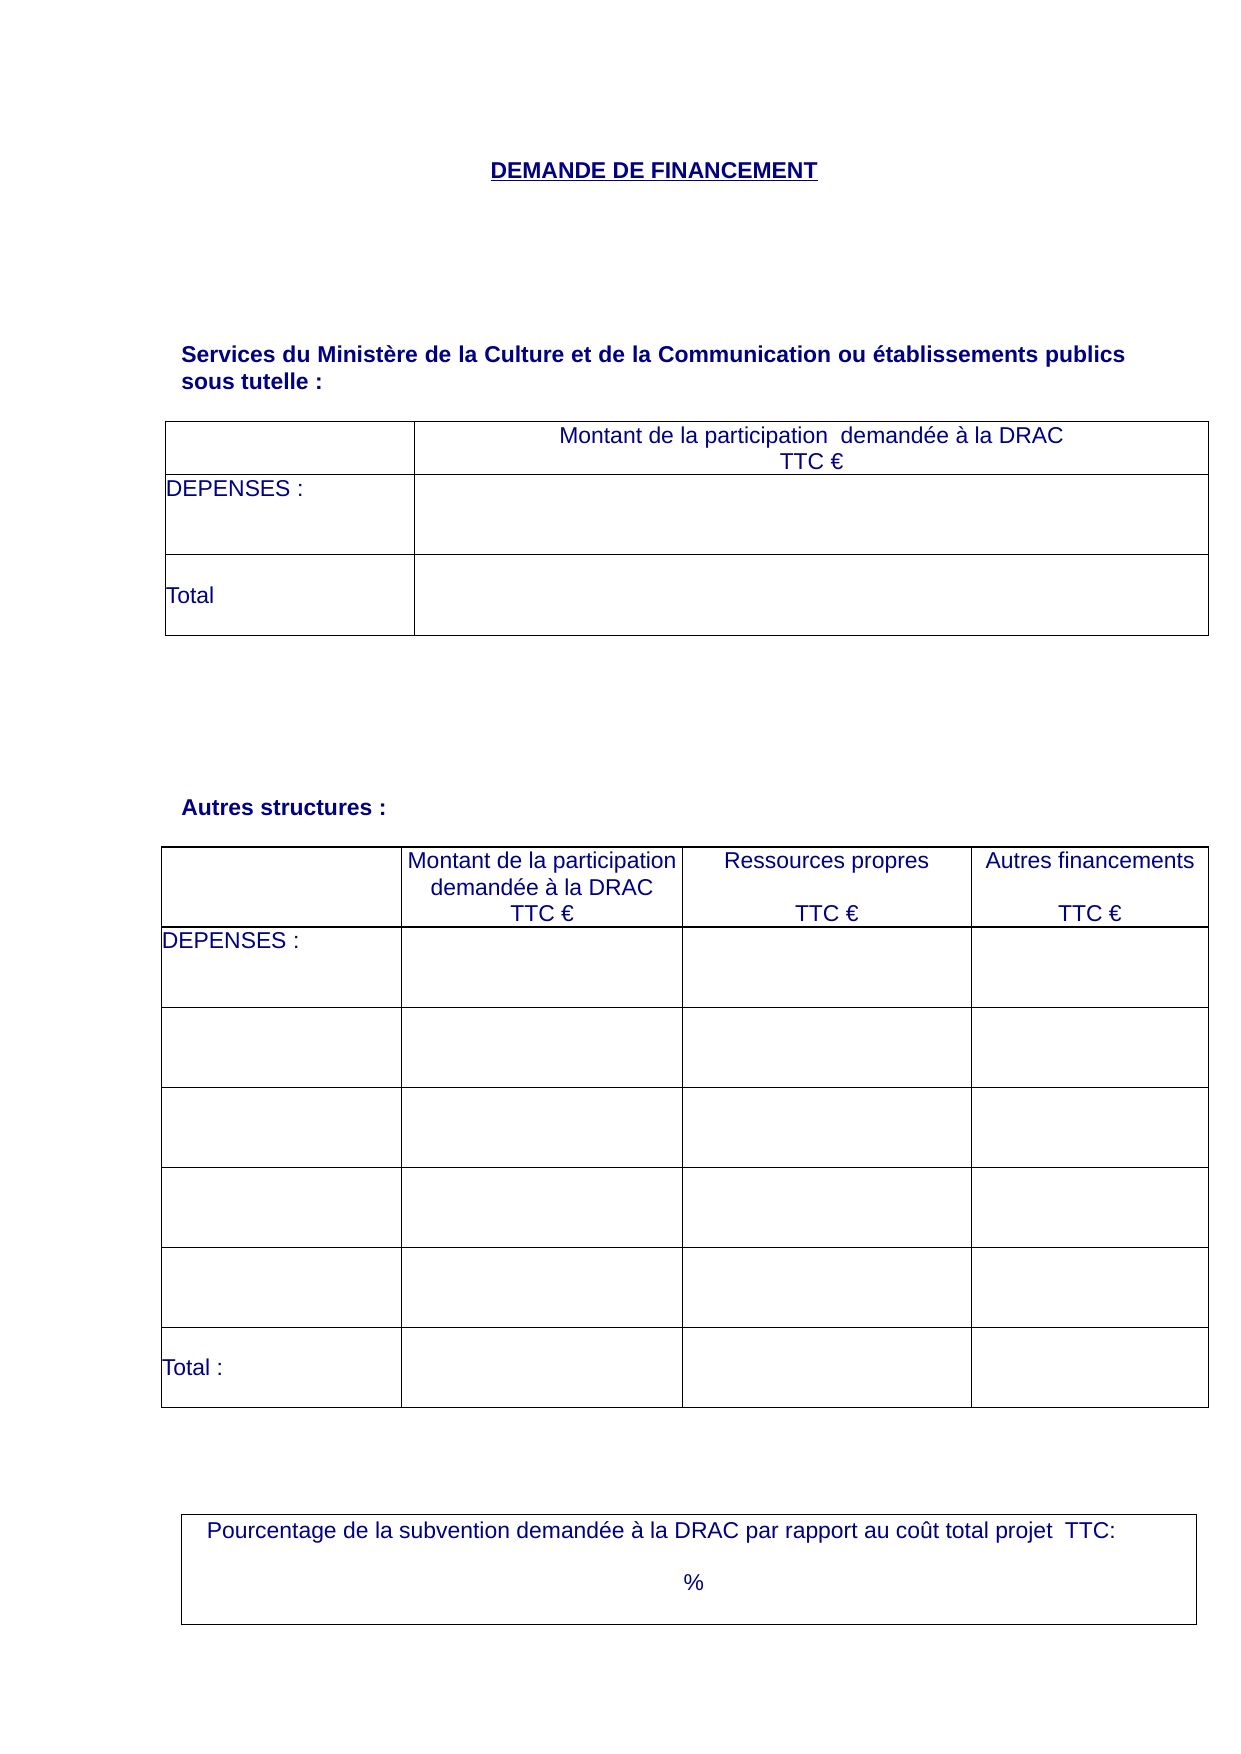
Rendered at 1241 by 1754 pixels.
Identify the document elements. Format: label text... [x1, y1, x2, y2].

table_cell [972, 1328, 1208, 1407]
table_cell [402, 1248, 682, 1327]
table_cell [972, 928, 1208, 1007]
table_cell [162, 1168, 401, 1247]
table_cell [415, 475, 1208, 554]
table_cell [162, 1088, 401, 1167]
table_header Ressources propres TTC € [683, 848, 971, 926]
text Autres structures : [181, 794, 1127, 820]
table_cell [972, 1248, 1208, 1327]
table_cell [683, 928, 971, 1007]
table_cell Total [166, 555, 414, 634]
table_cell [683, 1328, 971, 1407]
subtitle DEMANDE DE FINANCEMENT [181, 157, 1127, 183]
table_cell DEPENSES : [166, 475, 414, 554]
table_cell [402, 928, 682, 1007]
table_cell DEPENSES : [162, 928, 401, 1007]
table_cell [415, 555, 1208, 634]
table_cell [162, 1008, 401, 1087]
table_cell Total : [162, 1328, 401, 1407]
table_cell [972, 1168, 1208, 1247]
table_header [162, 848, 401, 926]
table_cell [972, 1008, 1208, 1087]
table_cell [402, 1008, 682, 1087]
table_cell [162, 1248, 401, 1327]
text % [182, 1566, 1196, 1596]
table_cell [683, 1008, 971, 1087]
table_header Autres financements TTC € [972, 848, 1208, 926]
table_header [166, 422, 414, 474]
table_cell [683, 1248, 971, 1327]
table_cell [402, 1088, 682, 1167]
text Pourcentage de la subvention demandée à la DRAC par rapport au coût total projet TTC: [182, 1515, 1196, 1543]
table_cell [972, 1088, 1208, 1167]
table_header Montant de la participation demandée à la DRAC TTC € [415, 422, 1208, 474]
table_cell [683, 1088, 971, 1167]
table_cell [402, 1168, 682, 1247]
text Services du Ministère de la Culture et de la Communication ou établissements publics sous tutelle : [181, 341, 1127, 394]
table_cell [683, 1168, 971, 1247]
table_cell [402, 1328, 682, 1407]
table_header Montant de la participation demandée à la DRAC TTC € [402, 848, 682, 926]
